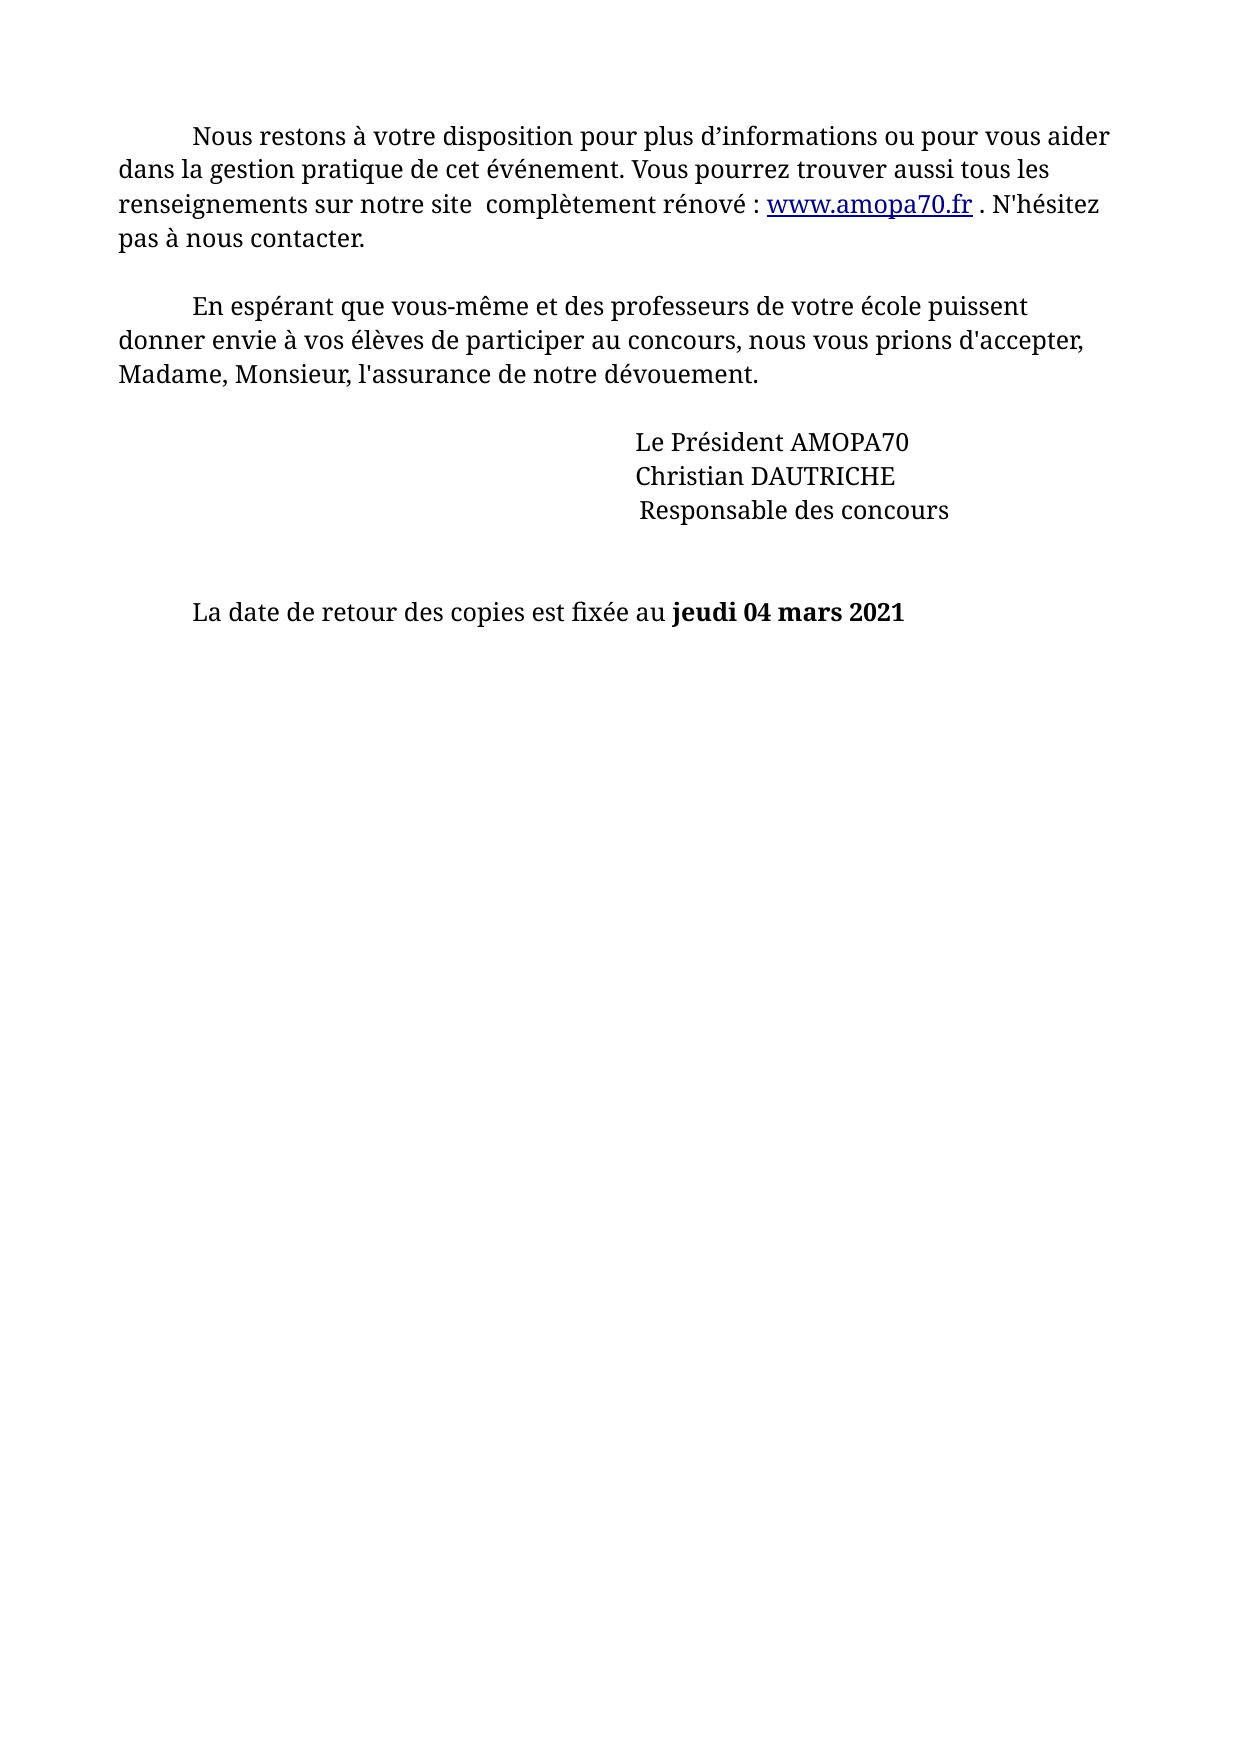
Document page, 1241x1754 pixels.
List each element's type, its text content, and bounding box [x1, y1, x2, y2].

text En espérant que vous-même et des professeurs de votre école puissent donner envie à vos élèves de participer au concours, nous vous prions d'accepter, Madame, Monsieur, l'assurance de notre dévouement. [118, 288, 1122, 391]
text Responsable des concours [118, 493, 1122, 527]
text Le Président AMOPA70 [118, 425, 1122, 459]
text Nous restons à votre disposition pour plus d’informations ou pour vous aider dans la gestion pratique de cet événement. Vous pourrez trouver aussi tous les renseignements sur notre site complètement rénové : www.amopa70.fr . N'hésitez pas à nous contacter. [118, 118, 1122, 254]
text La date de retour des copies est fixée au jeudi 04 mars 2021 [118, 595, 1122, 629]
text Christian DAUTRICHE [118, 459, 1122, 493]
